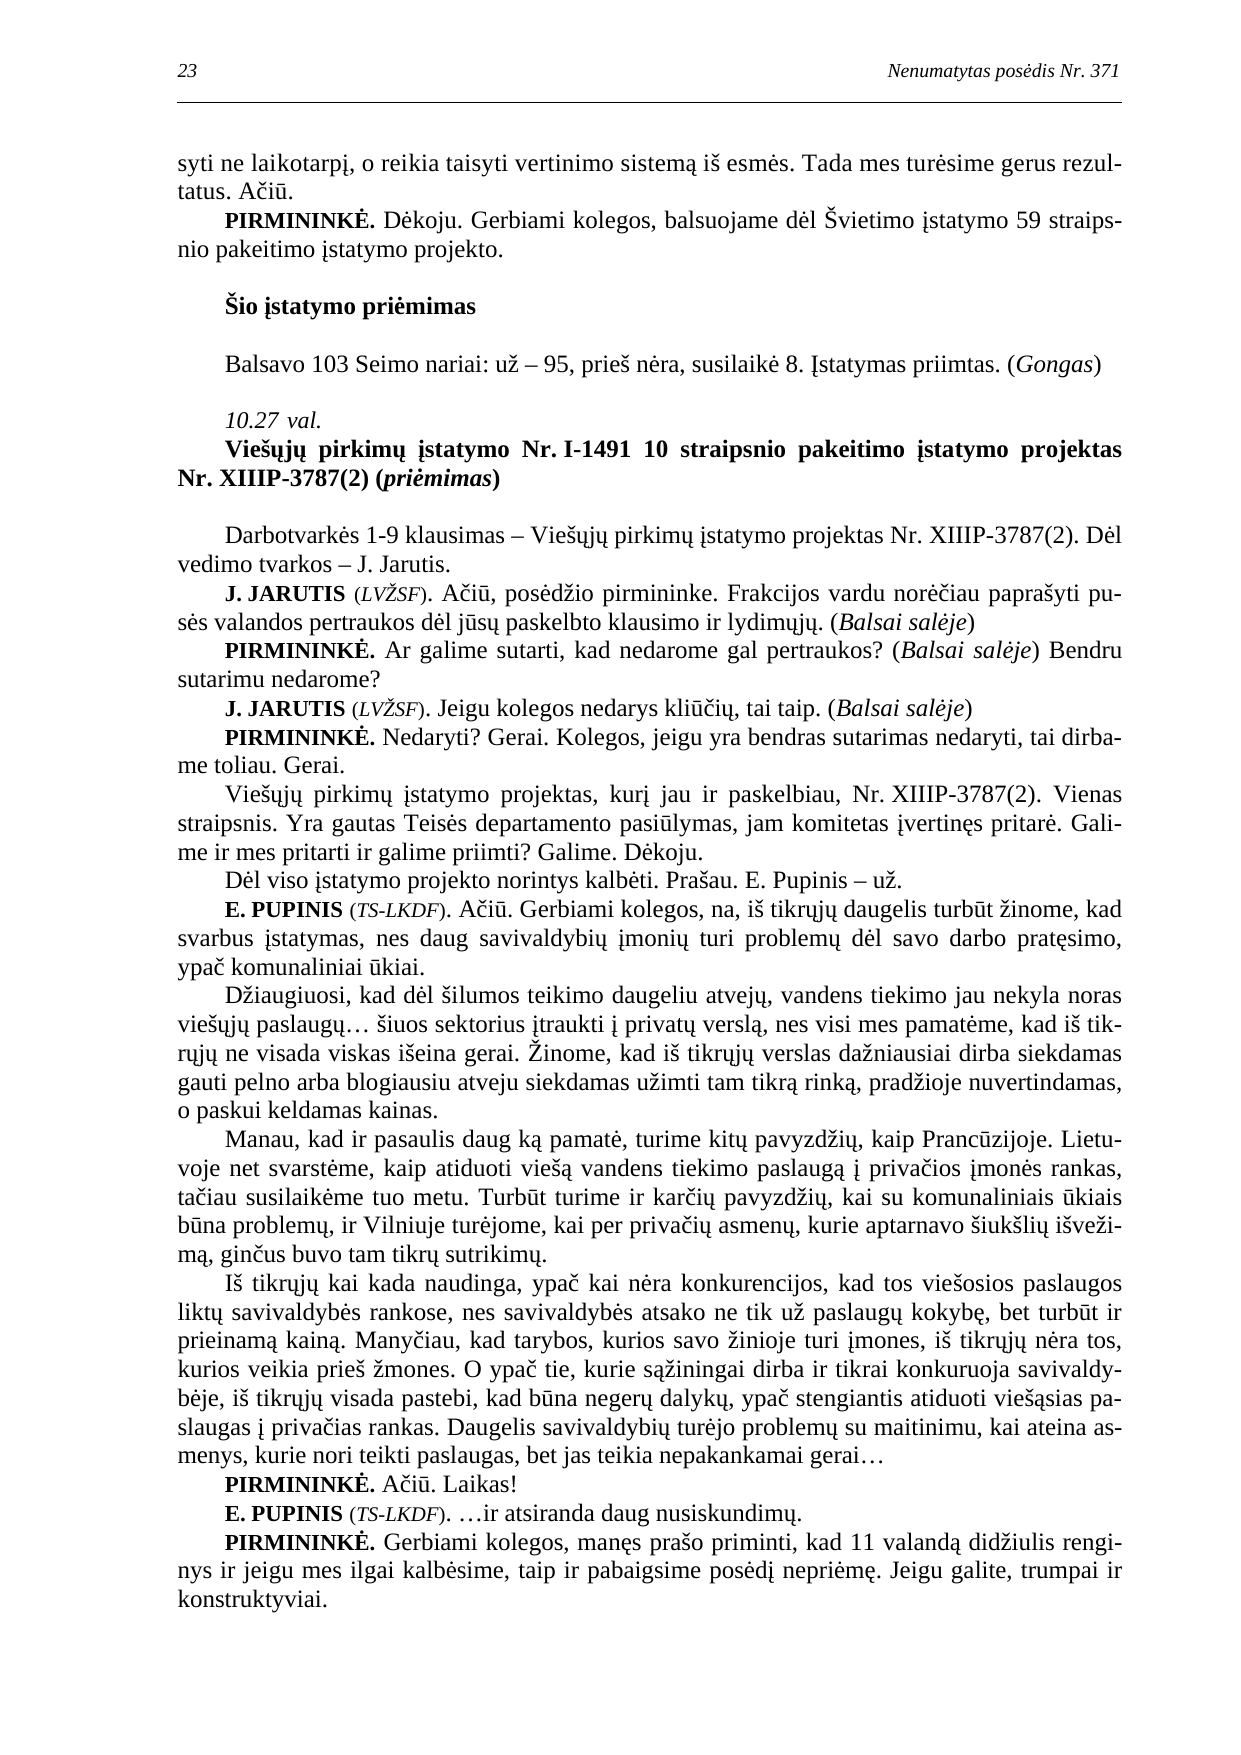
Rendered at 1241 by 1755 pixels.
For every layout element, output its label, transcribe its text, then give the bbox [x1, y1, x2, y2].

text Ma­nau, kad ir pa­sau­lis daug ką pa­ma­tė, tu­ri­me ki­tų pa­vyz­džių, kaip Pran­cū­zi­jo­je. Lie­tu­vo­je net svars­tė­me, kaip ati­duo­ti vie­šą van­dens tie­ki­mo pa­slau­gą į pri­va­čios įmo­nės ran­kas, ta­čiau su­si­lai­kė­me tuo me­tu. Tur­būt tu­ri­me ir kar­čių pa­vyz­džių, kai su ko­mu­na­li­niais ūkiais bū­na pro­ble­mų, ir Vil­niu­je tu­rė­jo­me, kai per pri­va­čių as­me­nų, ku­rie ap­tar­na­vo šiukš­lių iš­ve­ži­mą, gin­čus bu­vo tam tik­rų su­tri­ki­mų. [177, 1124, 1122, 1268]
text Dėl vi­so įsta­ty­mo pro­jek­to no­rin­tys kal­bė­ti. Pra­šau. E. Pu­pi­nis – už. [177, 865, 1122, 894]
text Vie­šų­jų pir­ki­mų įsta­ty­mo Nr. I-1491 10 straips­nio pa­kei­ti­mo įsta­ty­mo pro­jek­tas Nr. XIIIP-3787(2) (pri­ėmi­mas) [177, 434, 1122, 492]
text PIRMININKĖ. Ne­da­ry­ti? Ge­rai. Ko­le­gos, jei­gu yra ben­dras su­ta­ri­mas ne­da­ry­ti, tai dir­ba­me to­liau. Ge­rai. [177, 722, 1122, 779]
text Dar­bo­tvarkės 1-9 klau­si­mas – Vie­šų­jų pir­ki­mų įsta­ty­mo pro­jek­tas Nr. XIIIP-3787(2). Dėl ve­di­mo tvar­kos – J. Ja­ru­tis. [177, 520, 1122, 578]
text PIRMININKĖ. Ger­bia­mi ko­le­gos, ma­nęs pra­šo pri­min­ti, kad 11 va­lan­dą di­džiu­lis ren­gi­nys ir jei­gu mes il­gai kal­bė­si­me, taip ir pa­baig­si­me po­sė­dį ne­pri­ėmę. Jei­gu ga­li­te, trum­pai ir kon­struk­ty­viai. [177, 1527, 1122, 1613]
text Džiau­giuo­si, kad dėl ši­lu­mos tei­ki­mo dau­ge­liu at­ve­jų, van­dens tie­ki­mo jau ne­ky­la no­ras vie­šų­jų pa­slau­gų… šiuos sek­to­rius įtrauk­ti į pri­va­tų ver­slą, nes vi­si mes pa­ma­tė­me, kad iš tik­rų­jų ne vi­sa­da vis­kas iš­ei­na ge­rai. Ži­no­me, kad iš tik­rų­jų ver­slas daž­niau­siai dir­ba siek­da­mas gau­ti pel­no ar­ba blo­giau­siu at­ve­ju siek­da­mas už­im­ti tam tik­rą rin­ką, pra­džio­je nu­ver­tin­da­mas, o pas­kui kel­da­mas kai­nas. [177, 980, 1122, 1124]
text Vie­šų­jų pir­ki­mų įsta­ty­mo pro­jek­tas, ku­rį jau ir pa­skel­biau, Nr. XIIIP-3787(2). Vie­nas straips­nis. Yra gau­tas Tei­sės de­par­ta­men­to pa­siū­ly­mas, jam ko­mi­te­tas įver­ti­nęs pri­ta­rė. Ga­li­me ir mes pri­tar­ti ir ga­li­me pri­im­ti? Ga­li­me. Dė­ko­ju. [177, 779, 1122, 865]
text J. JARUTIS (LVŽSF). Jei­gu ko­le­gos ne­da­rys kliū­čių, tai taip. (Bal­sai sa­lė­je) [177, 693, 1122, 722]
text J. JARUTIS (LVŽSF). Ačiū, po­sė­džio pir­mi­nin­ke. Frak­ci­jos var­du no­rė­čiau pa­pra­šy­ti pu­sės va­lan­dos per­trau­kos dėl jū­sų pa­skelb­to klau­si­mo ir ly­di­mų­jų. (Bal­sai sa­lė­je) [177, 578, 1122, 635]
text PIRMININKĖ. Dė­ko­ju. Ger­bia­mi ko­le­gos, bal­suo­ja­me dėl Švie­ti­mo įsta­ty­mo 59 straips­nio pa­kei­ti­mo įsta­ty­mo pro­jek­to. [177, 205, 1122, 263]
text 10.27 val. [224, 406, 1122, 434]
text E. PUPINIS (TS-LKDF). Ačiū. Ger­bia­mi ko­le­gos, na, iš tik­rų­jų dau­ge­lis tur­būt ži­no­me, kad svar­bus įsta­ty­mas, nes daug sa­vi­val­dy­bių įmo­nių tu­ri pro­ble­mų dėl sa­vo dar­bo pra­tę­si­mo, ypač ko­mu­na­li­niai ūkiai. [177, 894, 1122, 980]
text E. PUPINIS (TS-LKDF). …ir at­si­ran­da daug nu­si­skun­di­mų. [177, 1498, 1122, 1527]
text PIRMININKĖ. Ačiū. Lai­kas! [177, 1469, 1122, 1498]
text PIRMININKĖ. Ar ga­li­me su­tar­ti, kad ne­da­ro­me gal per­trau­kos? (Bal­sai sa­lė­je) Ben­dru su­ta­ri­mu ne­da­ro­me? [177, 635, 1122, 693]
text sy­ti ne lai­ko­tar­pį, o rei­kia tai­sy­ti ver­ti­ni­mo sis­te­mą iš es­mės. Ta­da mes tu­rė­si­me ge­rus re­zul­ta­tus. Ačiū. [177, 148, 1122, 205]
text Iš tik­rų­jų kai ka­da nau­din­ga, ypač kai nė­ra kon­ku­ren­ci­jos, kad tos vie­šo­sios pa­slau­gos lik­tų sa­vi­val­dy­bės ran­ko­se, nes sa­vi­val­dy­bės at­sa­ko ne tik už pa­slau­gų ko­ky­bę, bet tur­būt ir pri­ei­na­mą kai­ną. Ma­ny­čiau, kad ta­ry­bos, ku­rios sa­vo ži­nio­je tu­ri įmo­nes, iš tik­rų­jų nė­ra tos, ku­rios vei­kia prieš žmo­nes. O ypač tie, ku­rie są­ži­nin­gai dir­ba ir tik­rai kon­ku­ruo­ja sa­vi­val­dy­bė­je, iš tik­rų­jų vi­sa­da pa­ste­bi, kad bū­na ne­ge­rų da­ly­kų, ypač sten­gian­tis ati­duo­ti vie­šą­sias pa­slau­gas į pri­va­čias ran­kas. Dau­ge­lis sa­vi­val­dy­bių tu­rė­jo pro­ble­mų su mai­ti­ni­mu, kai at­ei­na as­me­nys, ku­rie no­ri teik­ti pa­slau­gas, bet jas tei­kia ne­pa­kan­ka­mai ge­rai… [177, 1268, 1122, 1469]
text Bal­sa­vo 103 Sei­mo na­riai: už – 95, prieš nė­ra, su­si­lai­kė 8. Įsta­ty­mas pri­im­tas. (Gon­gas) [177, 349, 1122, 378]
text Šio įsta­ty­mo pri­ėmi­mas [177, 291, 1122, 320]
